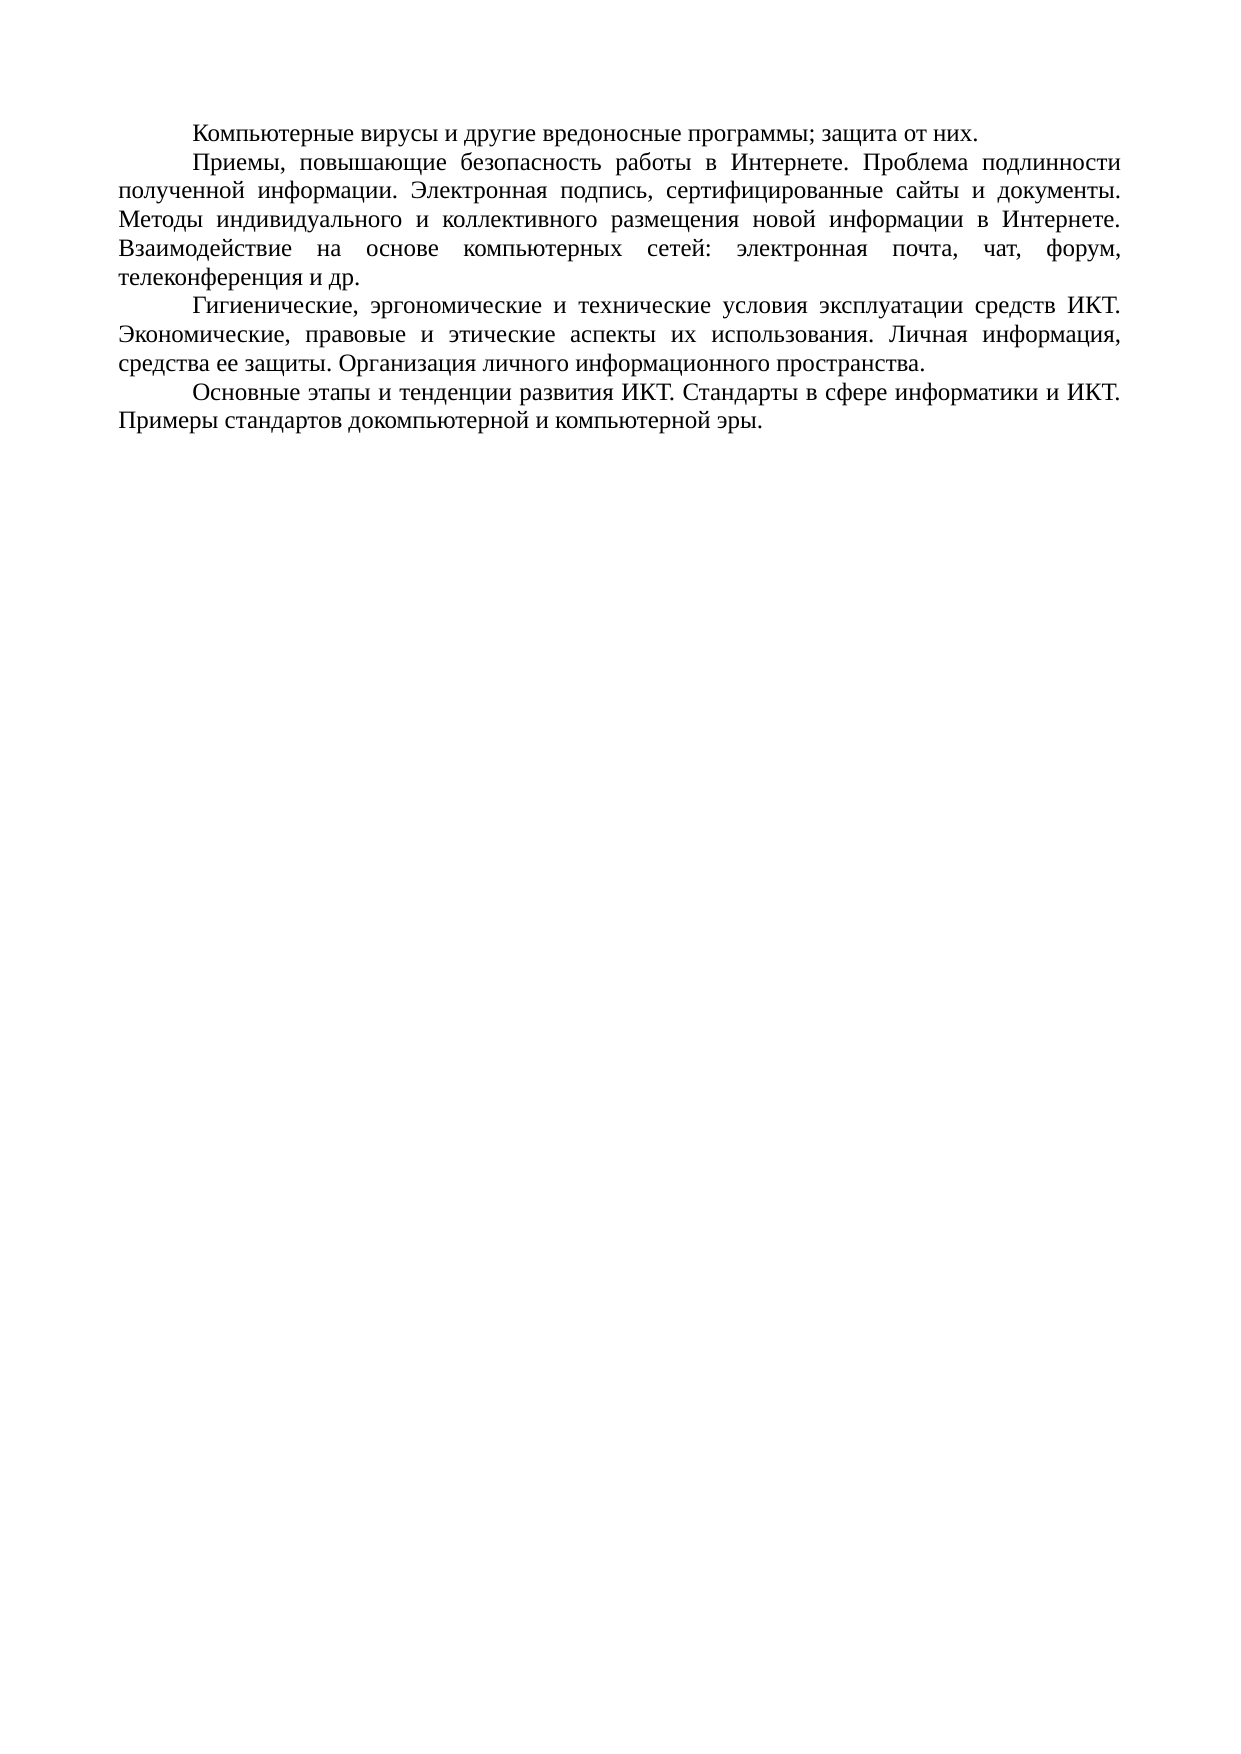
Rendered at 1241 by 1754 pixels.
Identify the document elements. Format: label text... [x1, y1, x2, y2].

text Компьютерные вирусы и другие вредоносные программы; защита от них. [118, 118, 1122, 147]
text Гигиенические, эргономические и технические условия эксплуатации средств ИКТ. Экономические, правовые и этические аспекты их использования. Личная информация, средства ее защиты. Организация личного информационного пространства. [118, 291, 1122, 377]
text Основные этапы и тенденции развития ИКТ. Стандарты в сфере информатики и ИКТ. Примеры стандартов докомпьютерной и компьютерной эры. [118, 377, 1122, 434]
text Приемы, повышающие безопасность работы в Интернете. Проблема подлинности полученной информации. Электронная подпись, сертифицированные сайты и документы. Методы индивидуального и коллективного размещения новой информации в Интернете. Взаимодействие на основе компьютерных сетей: электронная почта, чат, форум, телеконференция и др. [118, 147, 1122, 291]
